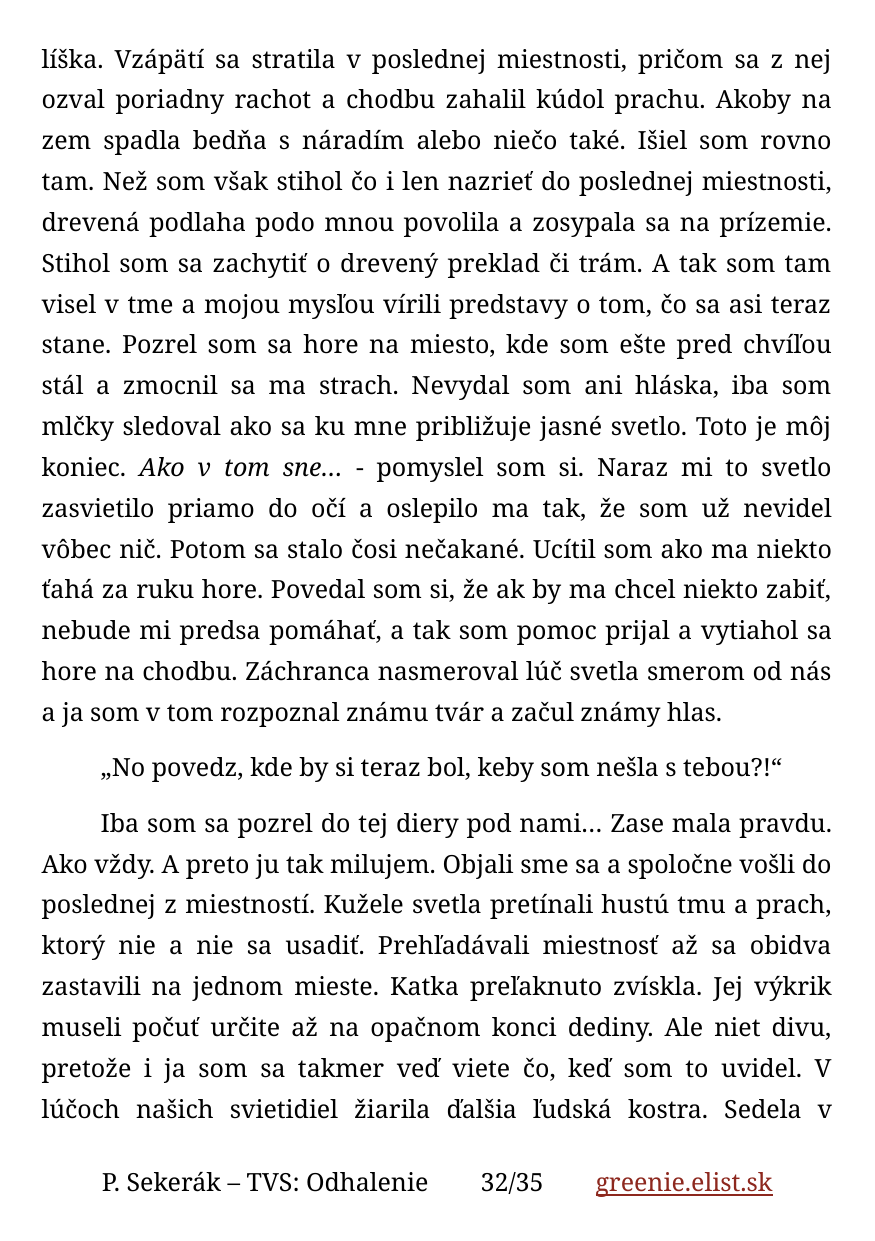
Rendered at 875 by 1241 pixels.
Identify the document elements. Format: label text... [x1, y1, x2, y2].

text líška. Vzápätí sa stratila v poslednej miestnosti, pričom sa z nej ozval poriadny rachot a chodbu zahalil kúdol prachu. Akoby na zem spadla bedňa s náradím alebo niečo také. Išiel som rovno tam. Než som však stihol čo i len nazrieť do poslednej miestnosti, drevená podlaha podo mnou povolila a zosypala sa na prízemie. Stihol som sa zachytiť o drevený preklad či trám. A tak som tam visel v tme a mojou mysľou vírili predstavy o tom, čo sa asi teraz stane. Pozrel som sa hore na miesto, kde som ešte pred chvíľou stál a zmocnil sa ma strach. Nevydal som ani hláska, iba som mlčky sledoval ako sa ku mne približuje jasné svetlo. Toto je môj koniec. Ako v tom sne… - pomyslel som si. Naraz mi to svetlo zasvietilo priamo do očí a oslepilo ma tak, že som už nevidel vôbec nič. Potom sa stalo čosi nečakané. Ucítil som ako ma niekto ťahá za ruku hore. Povedal som si, že ak by ma chcel niekto zabiť, nebude mi predsa pomáhať, a tak som pomoc prijal a vytiahol sa hore na chodbu. Záchranca nasmeroval lúč svetla smerom od nás a ja som v tom rozpoznal známu tvár a začul známy hlas. [41, 41, 833, 729]
text „No povedz, kde by si teraz bol, keby som nešla s tebou?!“ [41, 750, 833, 784]
text Iba som sa pozrel do tej diery pod nami… Zase mala pravdu. Ako vždy. A preto ju tak milujem. Objali sme sa a spoločne vošli do poslednej z miestností. Kužele svetla pretínali hustú tmu a prach, ktorý nie a nie sa usadiť. Prehľadávali miestnosť až sa obidva zastavili na jednom mieste. Katka preľaknuto zvískla. Jej výkrik museli počuť určite až na opačnom konci dediny. Ale niet divu, pretože i ja som sa takmer veď viete čo, keď som to uvidel. V lúčoch našich svietidiel žiarila ďalšia ľudská kostra. Sedela v [41, 806, 833, 1125]
